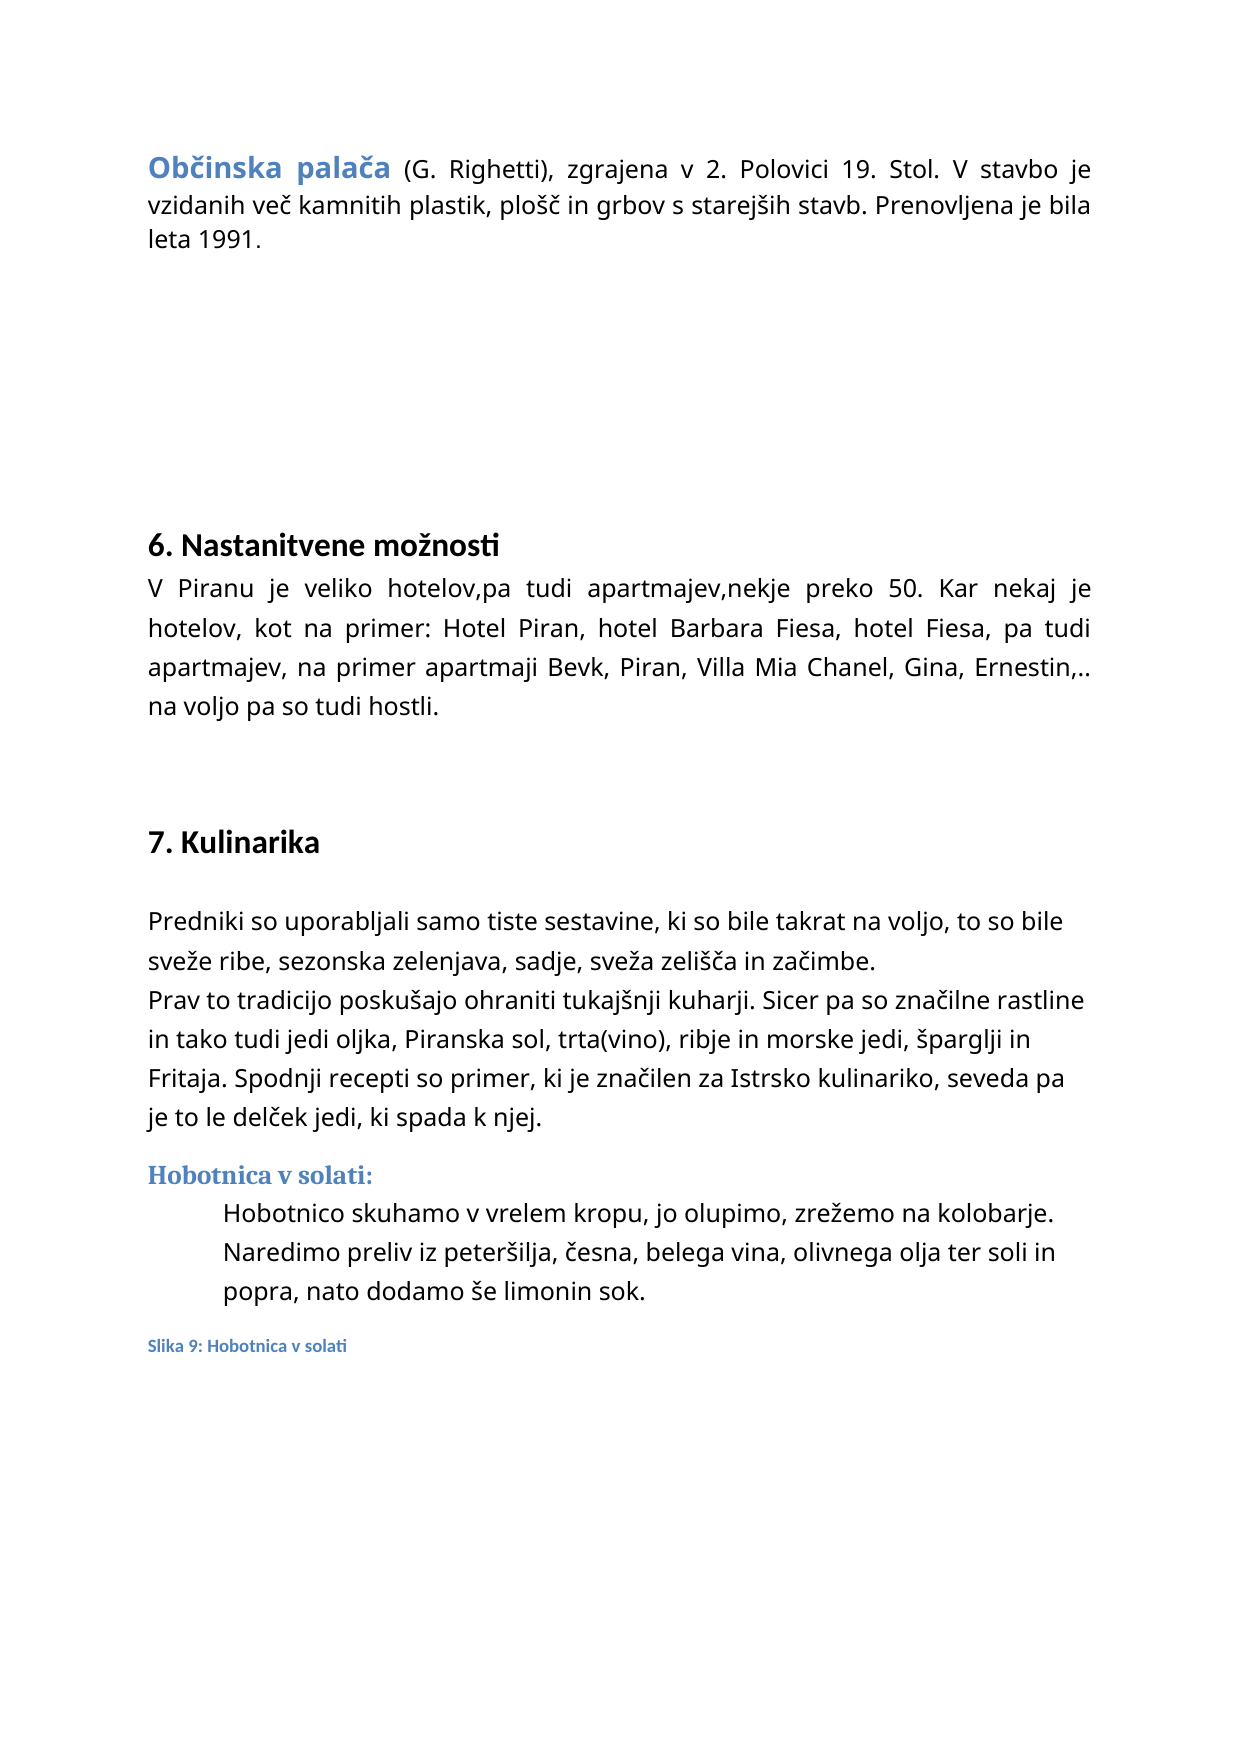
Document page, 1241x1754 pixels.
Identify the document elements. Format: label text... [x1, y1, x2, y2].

text 7. Kulinarika [148, 821, 1093, 862]
text Predniki so uporabljali samo tiste sestavine, ki so bile takrat na voljo, to so bile sveže ribe, sezonska zelenjava, sadje, sveža zelišča in začimbe. [148, 904, 1093, 977]
text Prav to tradicijo poskušajo ohraniti tukajšnji kuharji. Sicer pa so značilne rastline in tako tudi jedi oljka, Piranska sol, trta(vino), ribje in morske jedi, šparglji in Fritaja. Spodnji recepti so primer, ki je značilen za Istrsko kulinariko, seveda pa je to le delček jedi, ki spada k njej. [148, 982, 1093, 1134]
subtitle Hobotnica v solati: [148, 1160, 1093, 1191]
list Hobotnico skuhamo v vrelem kropu, jo olupimo, zrežemo na kolobarje. Naredimo preliv iz peteršilja, česna, belega vina, olivnega olja ter soli in popra, nato dodamo še limonin sok. [223, 1196, 1093, 1308]
text Slika 9: Hobotnica v solati [148, 1334, 1093, 1357]
text 6. Nastanitvene možnosti [148, 524, 1093, 565]
text V Piranu je veliko hotelov,pa tudi apartmajev,nekje preko 50. Kar nekaj je hotelov, kot na primer: Hotel Piran, hotel Barbara Fiesa, hotel Fiesa, pa tudi apartmajev, na primer apartmaji Bevk, Piran, Villa Mia Chanel, Gina, Ernestin,.. na voljo pa so tudi hostli. [148, 571, 1093, 723]
text Občinska palača (G. Righetti), zgrajena v 2. Polovici 19. Stol. V stavbo je vzidanih več kamnitih plastik, plošč in grbov s starejših stavb. Prenovljena je bila leta 1991. [148, 148, 1093, 255]
